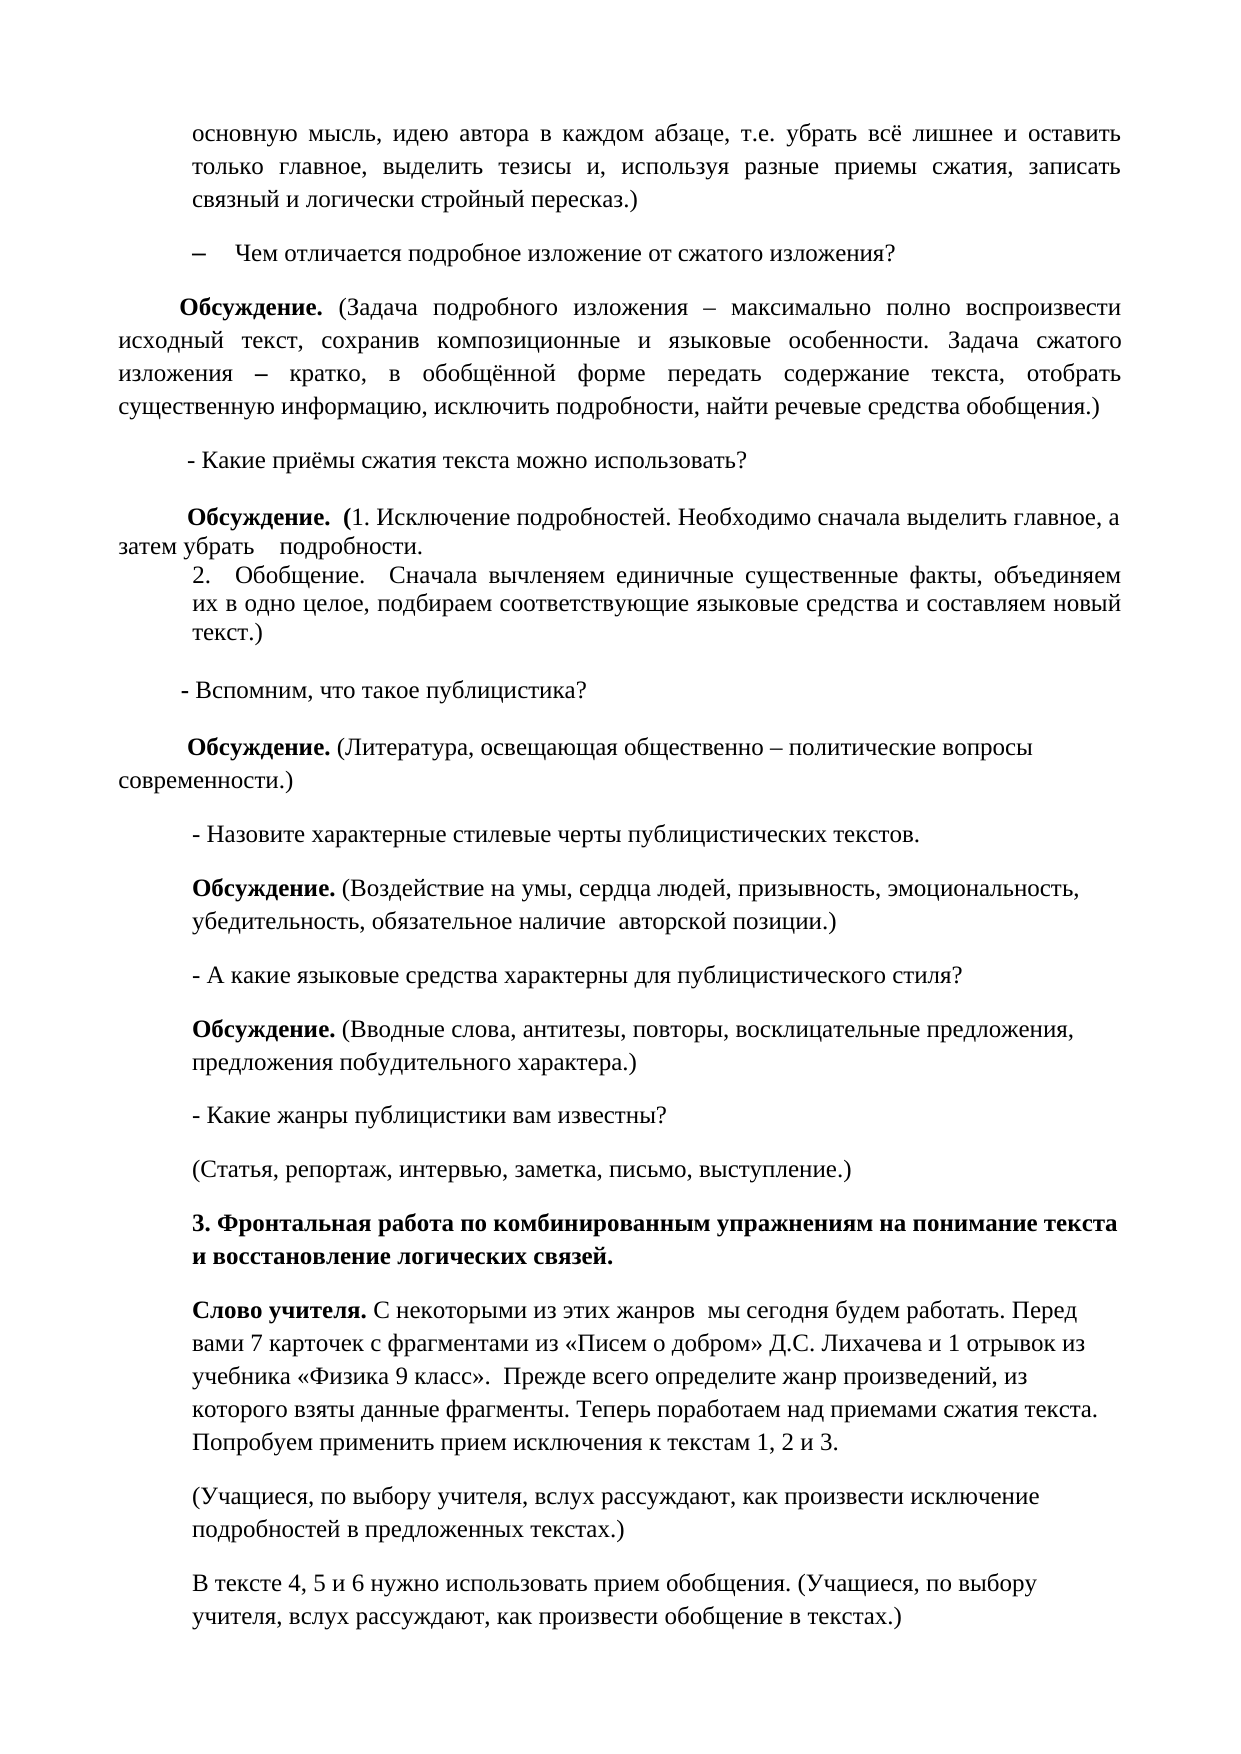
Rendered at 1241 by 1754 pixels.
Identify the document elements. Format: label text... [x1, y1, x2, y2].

text Слово учителя. С некоторыми из этих жанров мы сегодня будем работать. Перед вами 7 карточек с фрагментами из «Писем о добром» Д.С. Лихачева и 1 отрывок из учебника «Физика 9 класс». Прежде всего определите жанр произведений, из которого взяты данные фрагменты. Теперь поработаем над приемами сжатия текста. Попробуем применить прием исключения к текстам 1, 2 и 3. [192, 1295, 1122, 1456]
text (Статья, репортаж, интервью, заметка, письмо, выступление.) [192, 1154, 1122, 1183]
text В тексте 4, 5 и 6 нужно использовать прием обобщения. (Учащиеся, по выбору учителя, вслух рассуждают, как произвести обобщение в текстах.) [192, 1568, 1122, 1630]
list - Какие приёмы сжатия текста можно использовать? [118, 445, 1122, 473]
text - А какие языковые средства характерны для публицистического стиля? [192, 960, 1122, 989]
text Обсуждение. (Воздействие на умы, сердца людей, призывность, эмоциональность, убедительность, обязательное наличие авторской позиции.) [192, 873, 1122, 935]
list Обобщение. Сначала вычленяем единичные существенные факты, объединяем их в одно целое, подбираем соответствующие языковые средства и составляем новый текст.) [192, 560, 1122, 646]
list Чем отличается подробное изложение от сжатого изложения? [192, 238, 1122, 267]
list - Вспомним, что такое публицистика? [118, 675, 1122, 703]
text (Учащиеся, по выбору учителя, вслух рассуждают, как произвести исключение подробностей в предложенных текстах.) [192, 1481, 1122, 1543]
text - Назовите характерные стилевые черты публицистических текстов. [192, 819, 1122, 848]
text основную мысль, идею автора в каждом абзаце, т.е. убрать всё лишнее и оставить только главное, выделить тезисы и, используя разные приемы сжатия, записать связный и логически стройный пересказ.) [192, 118, 1122, 213]
text Обсуждение. (Вводные слова, антитезы, повторы, восклицательные предложения, предложения побудительного характера.) [192, 1014, 1122, 1076]
list Обсуждение. (1. Исключение подробностей. Необходимо сначала выделить главное, а затем убрать подробности. [118, 502, 1122, 560]
text - Какие жанры публицистики вам известны? [192, 1101, 1122, 1129]
list Обсуждение. (Задача подробного изложения – максимально полно воспроизвести исходный текст, сохранив композиционные и языковые особенности. Задача сжатого изложения – кратко, в обобщённой форме передать содержание текста, отобрать существенную информацию, исключить подробности, найти речевые средства обобщения.) [118, 292, 1122, 420]
text Обсуждение. (Литература, освещающая общественно – политические вопросы современности.) [118, 732, 1122, 794]
text 3. Фронтальная работа по комбинированным упражнениям на понимание текста и восстановление логических связей. [192, 1208, 1122, 1270]
